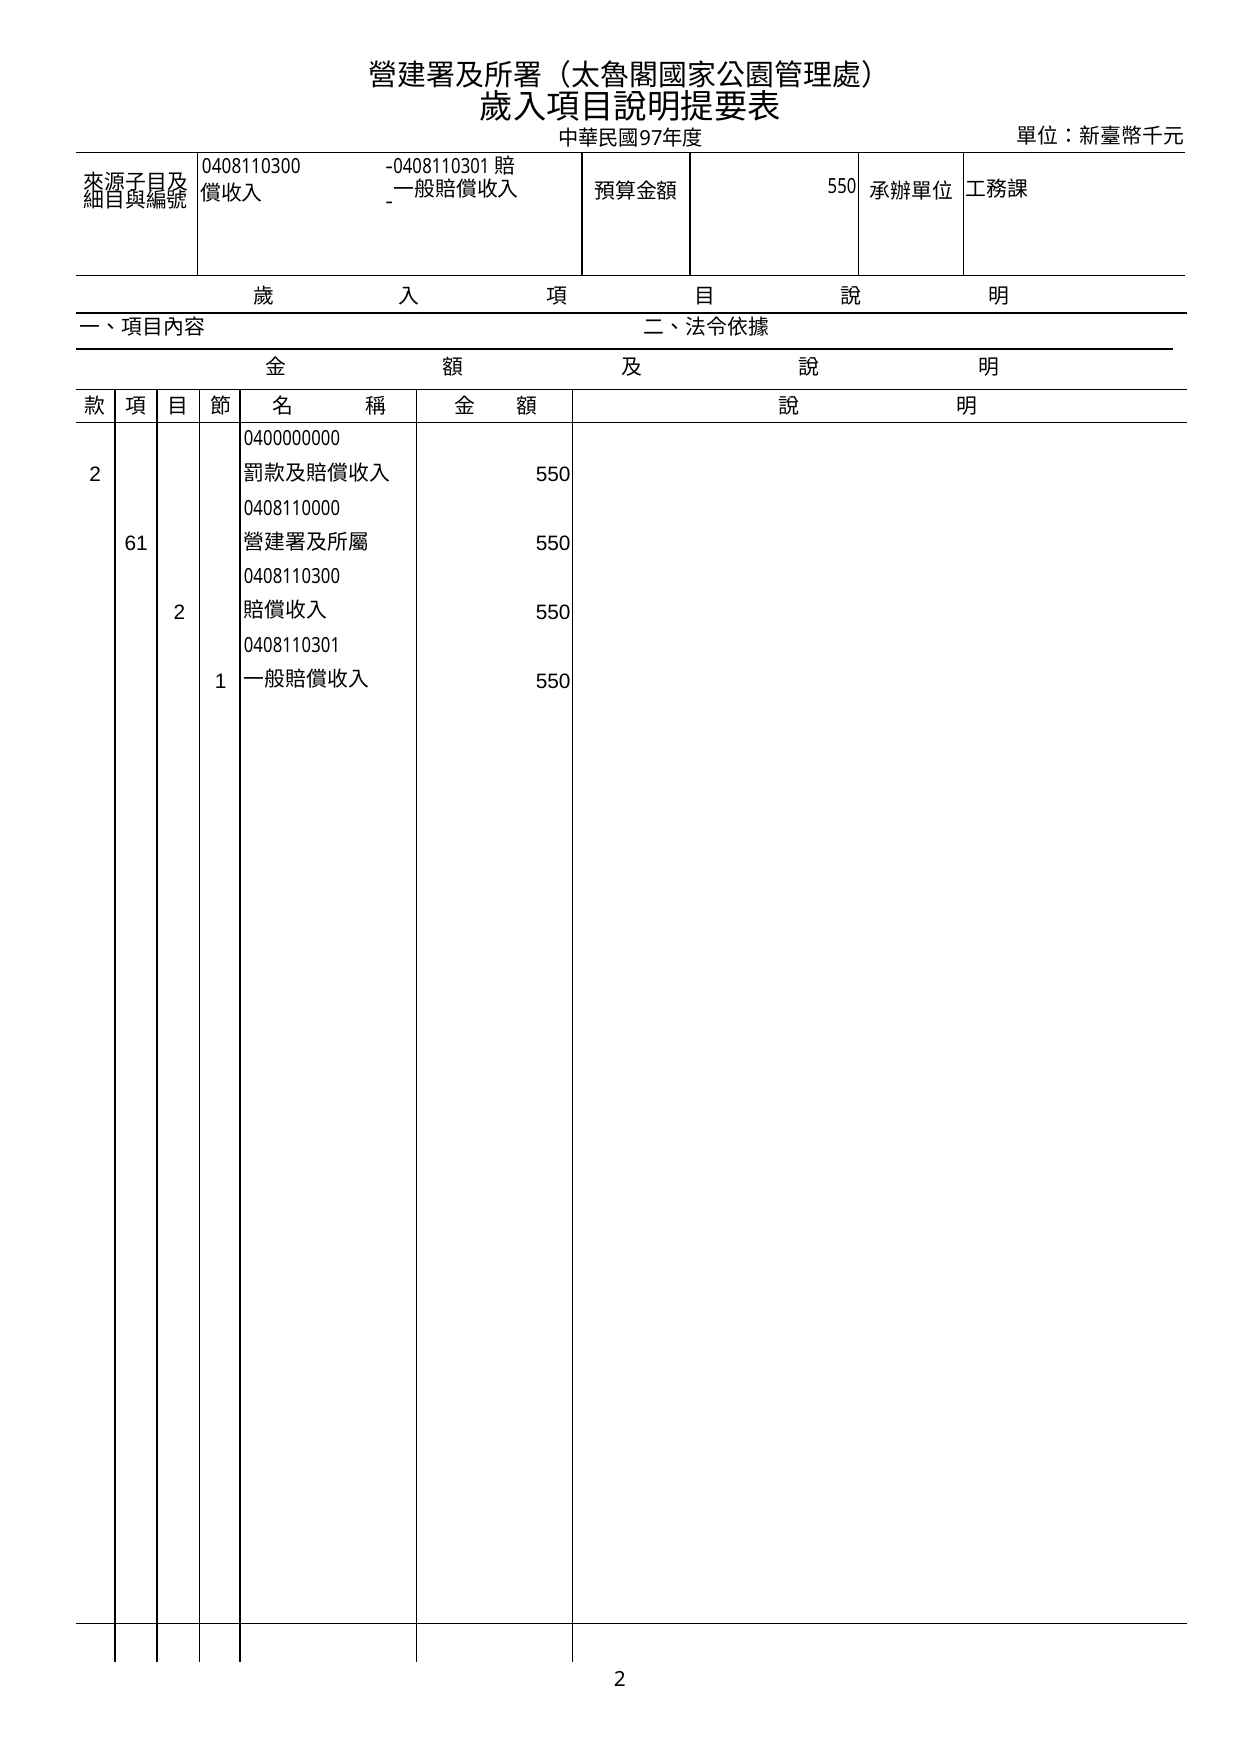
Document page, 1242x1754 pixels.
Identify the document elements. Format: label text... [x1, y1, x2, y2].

table_header 工務課 [964, 153, 1185, 275]
table_cell 1 [200, 423, 239, 1623]
table_header 金 額 [417, 390, 572, 422]
table_header 目 [158, 390, 199, 422]
table_cell 0400000000 罰款及賠償收入 0408110000 營建署及所屬 0408110300 賠償收入 0408110301 一般賠償收入 [241, 423, 416, 1623]
table_cell [116, 1624, 156, 1662]
table_header 節 [200, 390, 239, 422]
table_header 款 [76, 390, 114, 422]
table_cell [417, 1624, 572, 1662]
text 金 額 及 說 明 [260, 350, 1004, 381]
table_cell [76, 1624, 114, 1662]
table_header 0408110300 -0408110301 賠償收入 -一般賠償收入 [198, 153, 581, 275]
table_cell [158, 1624, 199, 1662]
table_header 承辦單位 [859, 153, 963, 275]
table_header 550 [691, 153, 858, 275]
table_cell 2 [76, 423, 114, 1623]
table_header 說 明 [573, 390, 1187, 422]
table_header 項 [116, 390, 156, 422]
table_cell [241, 1624, 416, 1662]
table_cell 61 [116, 423, 156, 1623]
table_cell [573, 1624, 1187, 1662]
text 一、項目內容 二、法令依據 [79, 310, 1200, 340]
table_header 預算金額 [583, 153, 689, 275]
table_header 名 稱 [241, 390, 416, 422]
table_cell 550 550 550 550 [417, 423, 572, 1623]
table_header 來源子目及 細目與編號 [76, 153, 197, 275]
text 歲 入 項 目 說 明 [249, 276, 1013, 305]
table_cell [200, 1624, 239, 1662]
table_cell 2 [158, 423, 199, 1623]
table_cell [573, 423, 1187, 1623]
